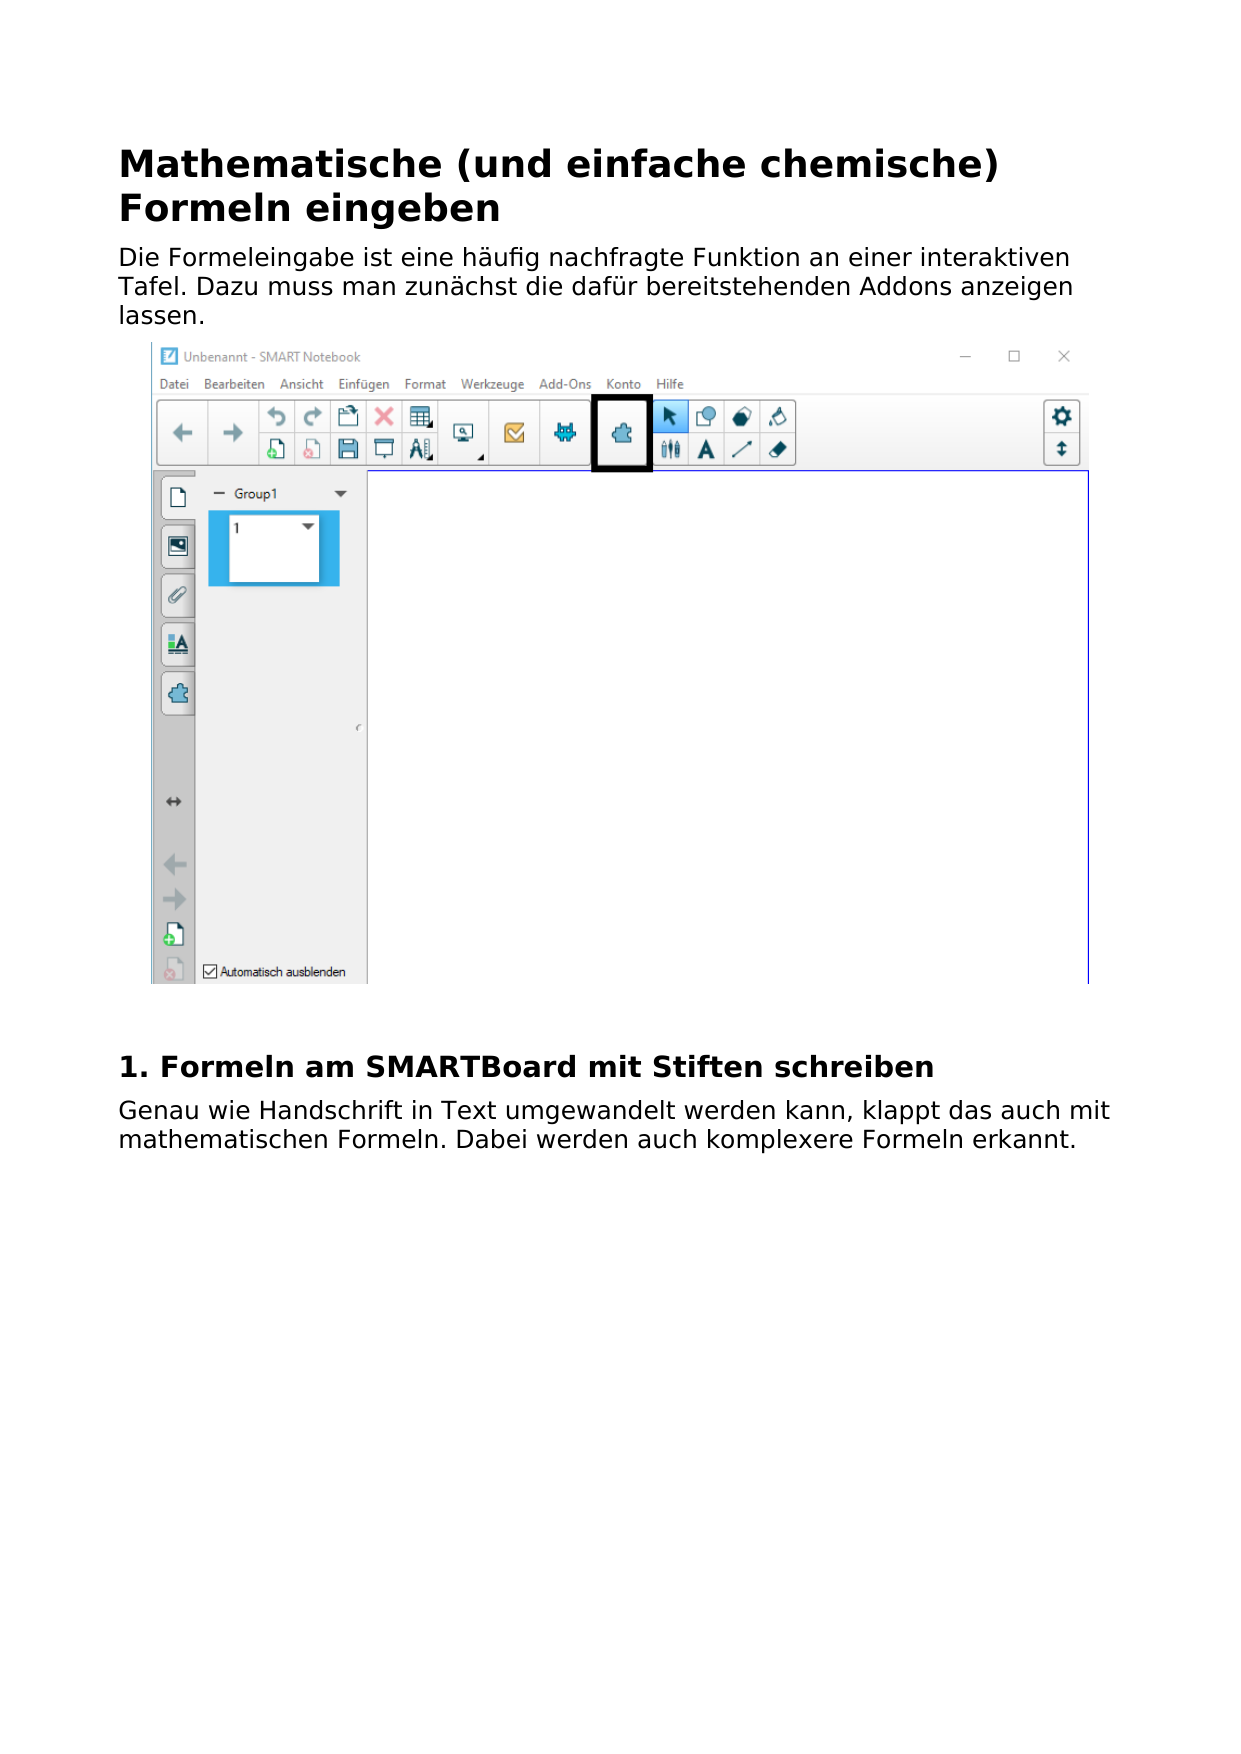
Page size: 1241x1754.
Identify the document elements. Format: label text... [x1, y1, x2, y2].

text Die Formeleingabe ist eine häufig nachfragte Funktion an einer interaktiven Tafel. Dazu muss man zunächst die dafür bereitstehenden Addons anzeigen lassen. [118, 243, 1122, 330]
text Genau wie Handschrift in Text umgewandelt werden kann, klappt das auch mit mathematischen Formeln. Dabei werden auch komplexere Formeln erkannt. [118, 1097, 1122, 1155]
subtitle 1. Formeln am SMARTBoard mit Stiften schreiben [118, 1050, 1122, 1084]
picture [151, 342, 1089, 984]
subtitle Mathematische (und einfache chemische) Formeln eingeben [118, 143, 1122, 230]
